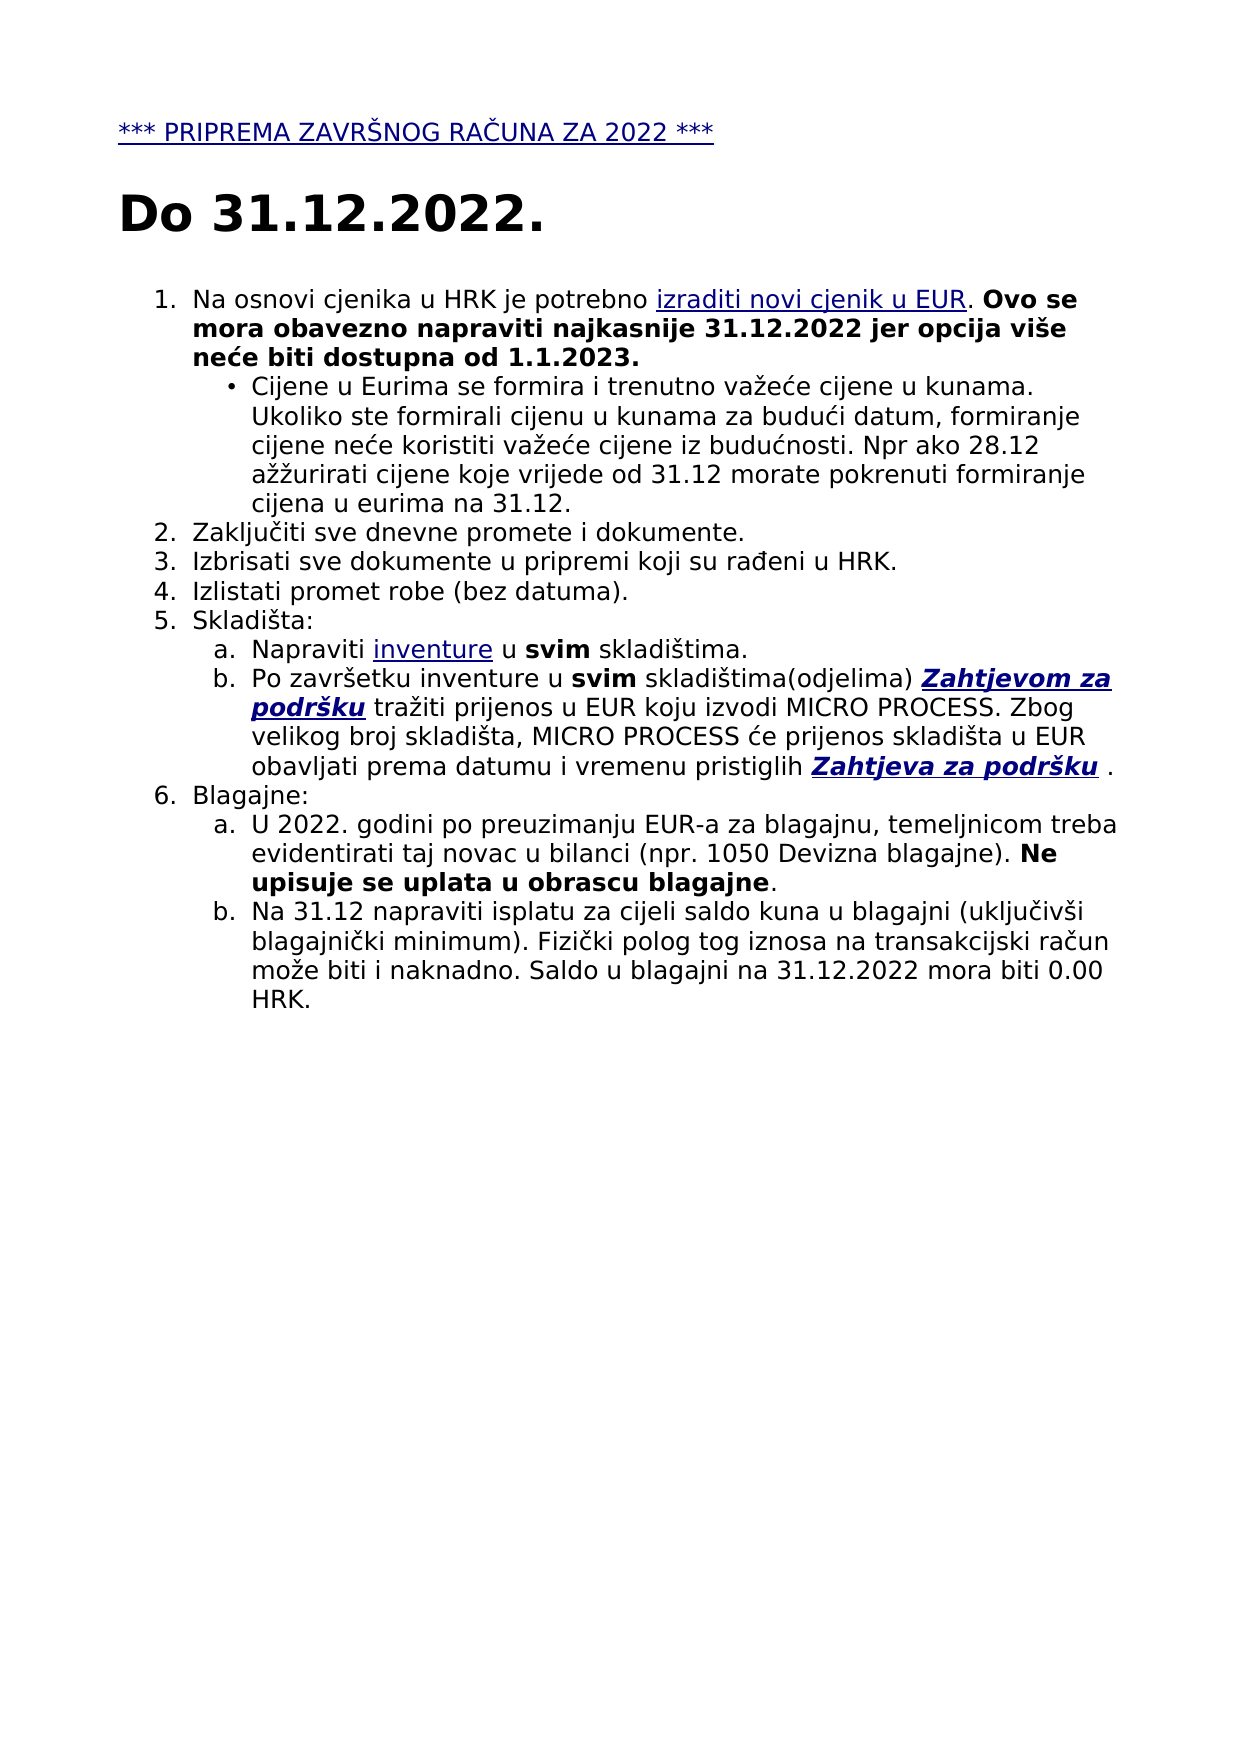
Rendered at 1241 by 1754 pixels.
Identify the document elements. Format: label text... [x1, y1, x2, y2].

list Po završetku inventure u svim skladištima(odjelima) Zahtjevom za podršku tražiti prijenos u EUR koju izvodi MICRO PROCESS. Zbog velikog broj skladišta, MICRO PROCESS će prijenos skladišta u EUR obavljati prema datumu i vremenu pristiglih Zahtjeva za podršku . [236, 664, 1122, 781]
list Na 31.12 napraviti isplatu za cijeli saldo kuna u blagajni (uključivši blagajnički minimum). Fizički polog tog iznosa na transakcijski račun može biti i naknadno. Saldo u blagajni na 31.12.2022 mora biti 0.00 HRK. [236, 897, 1122, 1014]
list Izlistati promet robe (bez datuma). [177, 577, 1122, 606]
list U 2022. godini po preuzimanju EUR-a za blagajnu, temeljnicom treba evidentirati taj novac u bilanci (npr. 1050 Devizna blagajne). Ne upisuje se uplata u obrascu blagajne. [236, 810, 1122, 897]
text *** PRIPREMA ZAVRŠNOG RAČUNA ZA 2022 *** [118, 118, 1122, 147]
list Na osnovi cjenika u HRK je potrebno izraditi novi cjenik u EUR. Ovo se mora obavezno napraviti najkasnije 31.12.2022 jer opcija više neće biti dostupna od 1.1.2023. [177, 285, 1122, 372]
list Blagajne: [177, 781, 1122, 810]
subtitle Do 31.12.2022. [118, 185, 1122, 243]
list Cijene u Eurima se formira i trenutno važeće cijene u kunama. Ukoliko ste formirali cijenu u kunama za budući datum, formiranje cijene neće koristiti važeće cijene iz budućnosti. Npr ako 28.12 ažžurirati cijene koje vrijede od 31.12 morate pokrenuti formiranje cijena u eurima na 31.12. [236, 372, 1122, 518]
list Zaključiti sve dnevne promete i dokumente. [177, 518, 1122, 547]
list Napraviti inventure u svim skladištima. [236, 635, 1122, 664]
list Skladišta: [177, 606, 1122, 635]
list Izbrisati sve dokumente u pripremi koji su rađeni u HRK. [177, 547, 1122, 577]
